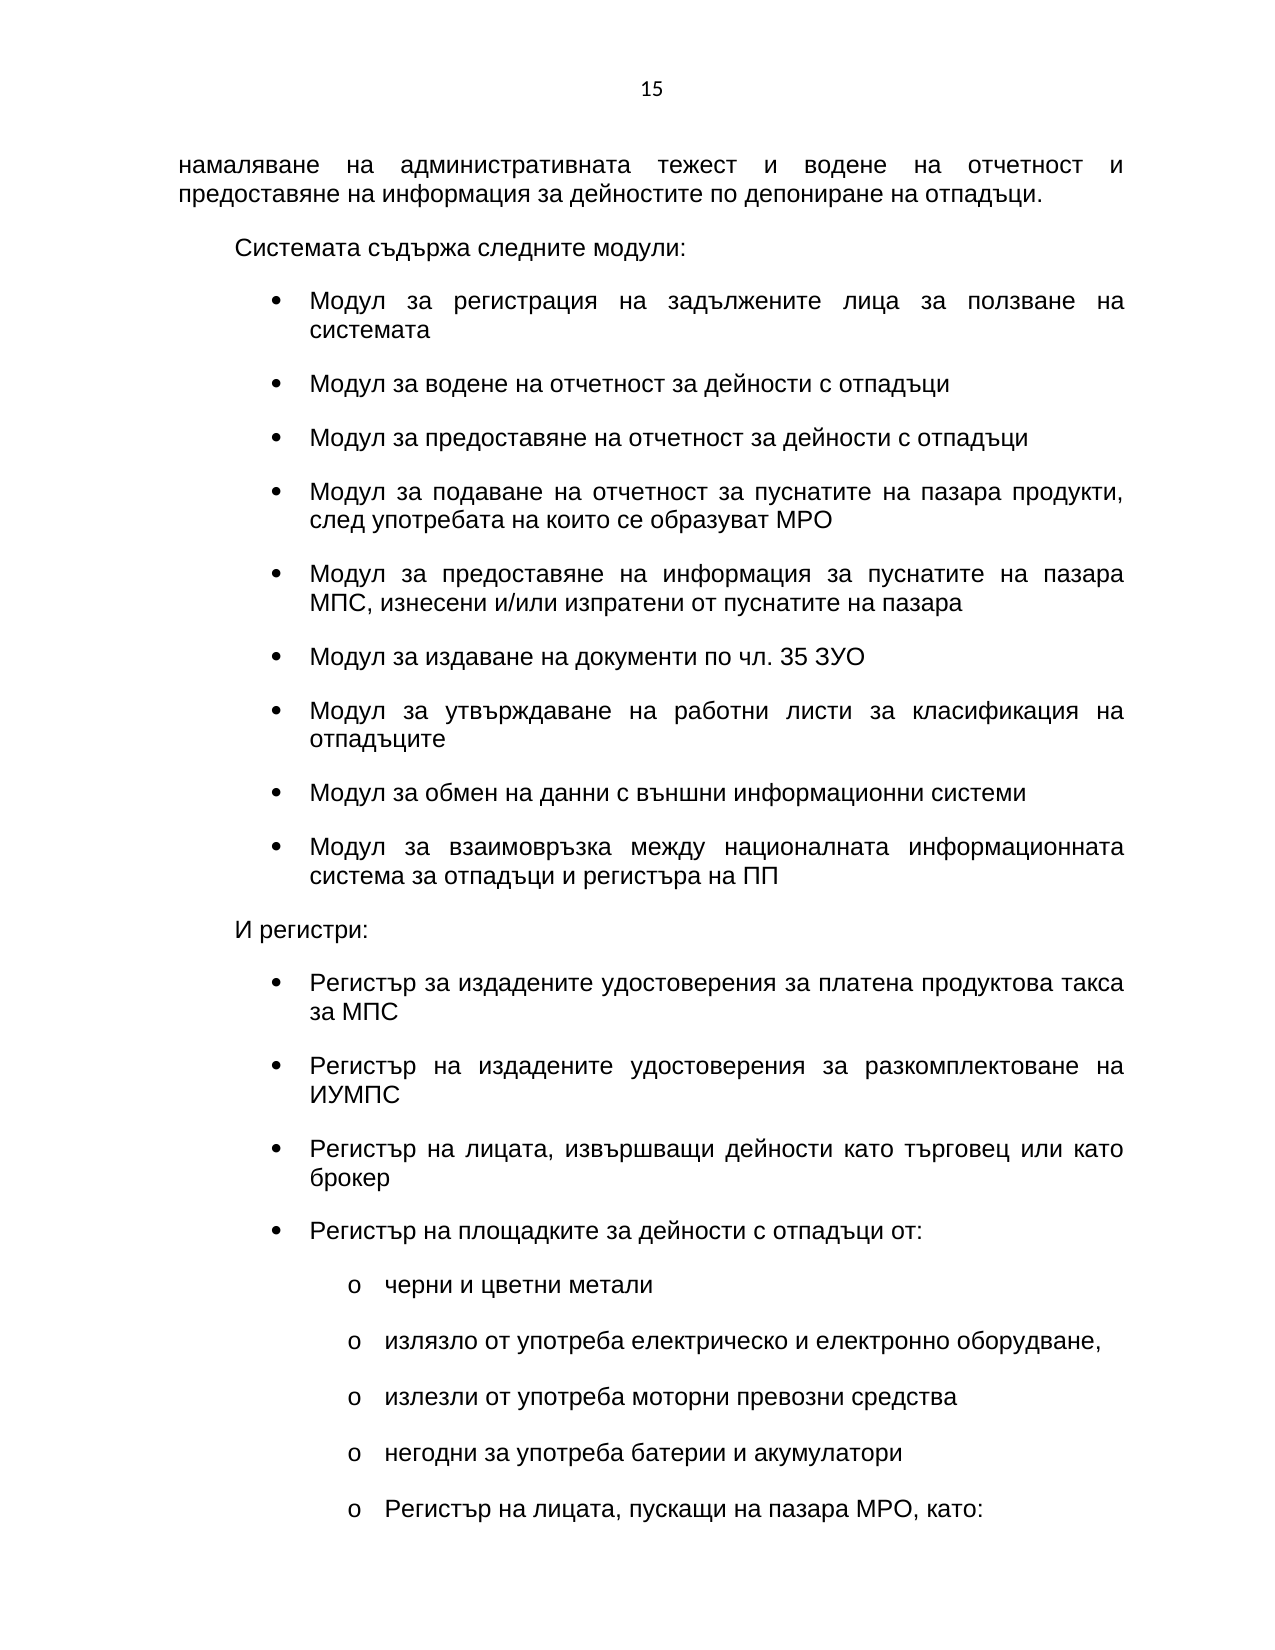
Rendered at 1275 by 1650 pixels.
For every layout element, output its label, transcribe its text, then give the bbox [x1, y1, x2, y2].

list Модул за подаване на отчетност за пуснатите на пазара продукти, след употребата на които се образуват МРО [272, 477, 1125, 534]
list негодни за употреба батерии и акумулатори [347, 1438, 1125, 1469]
list Модул за утвърждаване на работни листи за класификация на отпадъците [272, 696, 1125, 753]
list Регистър на площадките за дейности с отпадъци от: [272, 1216, 1125, 1245]
list Модул за водене на отчетност за дейности с отпадъци [272, 369, 1125, 398]
list Регистър за издадените удостоверения за платена продуктова такса за МПС [272, 968, 1125, 1026]
list Модул за предоставяне на информация за пуснатите на пазара МПС, изнесени и/или изпратени от пуснатите на пазара [272, 559, 1125, 617]
list Модул за регистрация на задължените лица за ползване на системата [272, 286, 1125, 344]
list излязло от употреба електрическо и електронно оборудване, [347, 1326, 1125, 1357]
list черни и цветни метали [347, 1270, 1125, 1301]
list Модул за предоставяне на отчетност за дейности с отпадъци [272, 423, 1125, 452]
text Системата съдържа следните модули: [178, 232, 1125, 261]
text И регистри: [178, 915, 1125, 943]
list Модул за взаимовръзка между националната информационната система за отпадъци и регистъра на ПП [272, 832, 1125, 890]
text намаляване на административната тежест и водене на отчетност и предоставяне на информация за дейностите по депониране на отпадъци. [178, 150, 1125, 207]
list Регистър на издадените удостоверения за разкомплектоване на ИУМПС [272, 1051, 1125, 1109]
list Регистър на лицата, пускащи на пазара МРО, като: [347, 1494, 1125, 1525]
list Модул за обмен на данни с външни информационни системи [272, 778, 1125, 807]
list Модул за издаване на документи по чл. 35 ЗУО [272, 642, 1125, 671]
list излезли от употреба моторни превозни средства [347, 1382, 1125, 1413]
list Регистър на лицата, извършващи дейности като търговец или като брокер [272, 1134, 1125, 1191]
